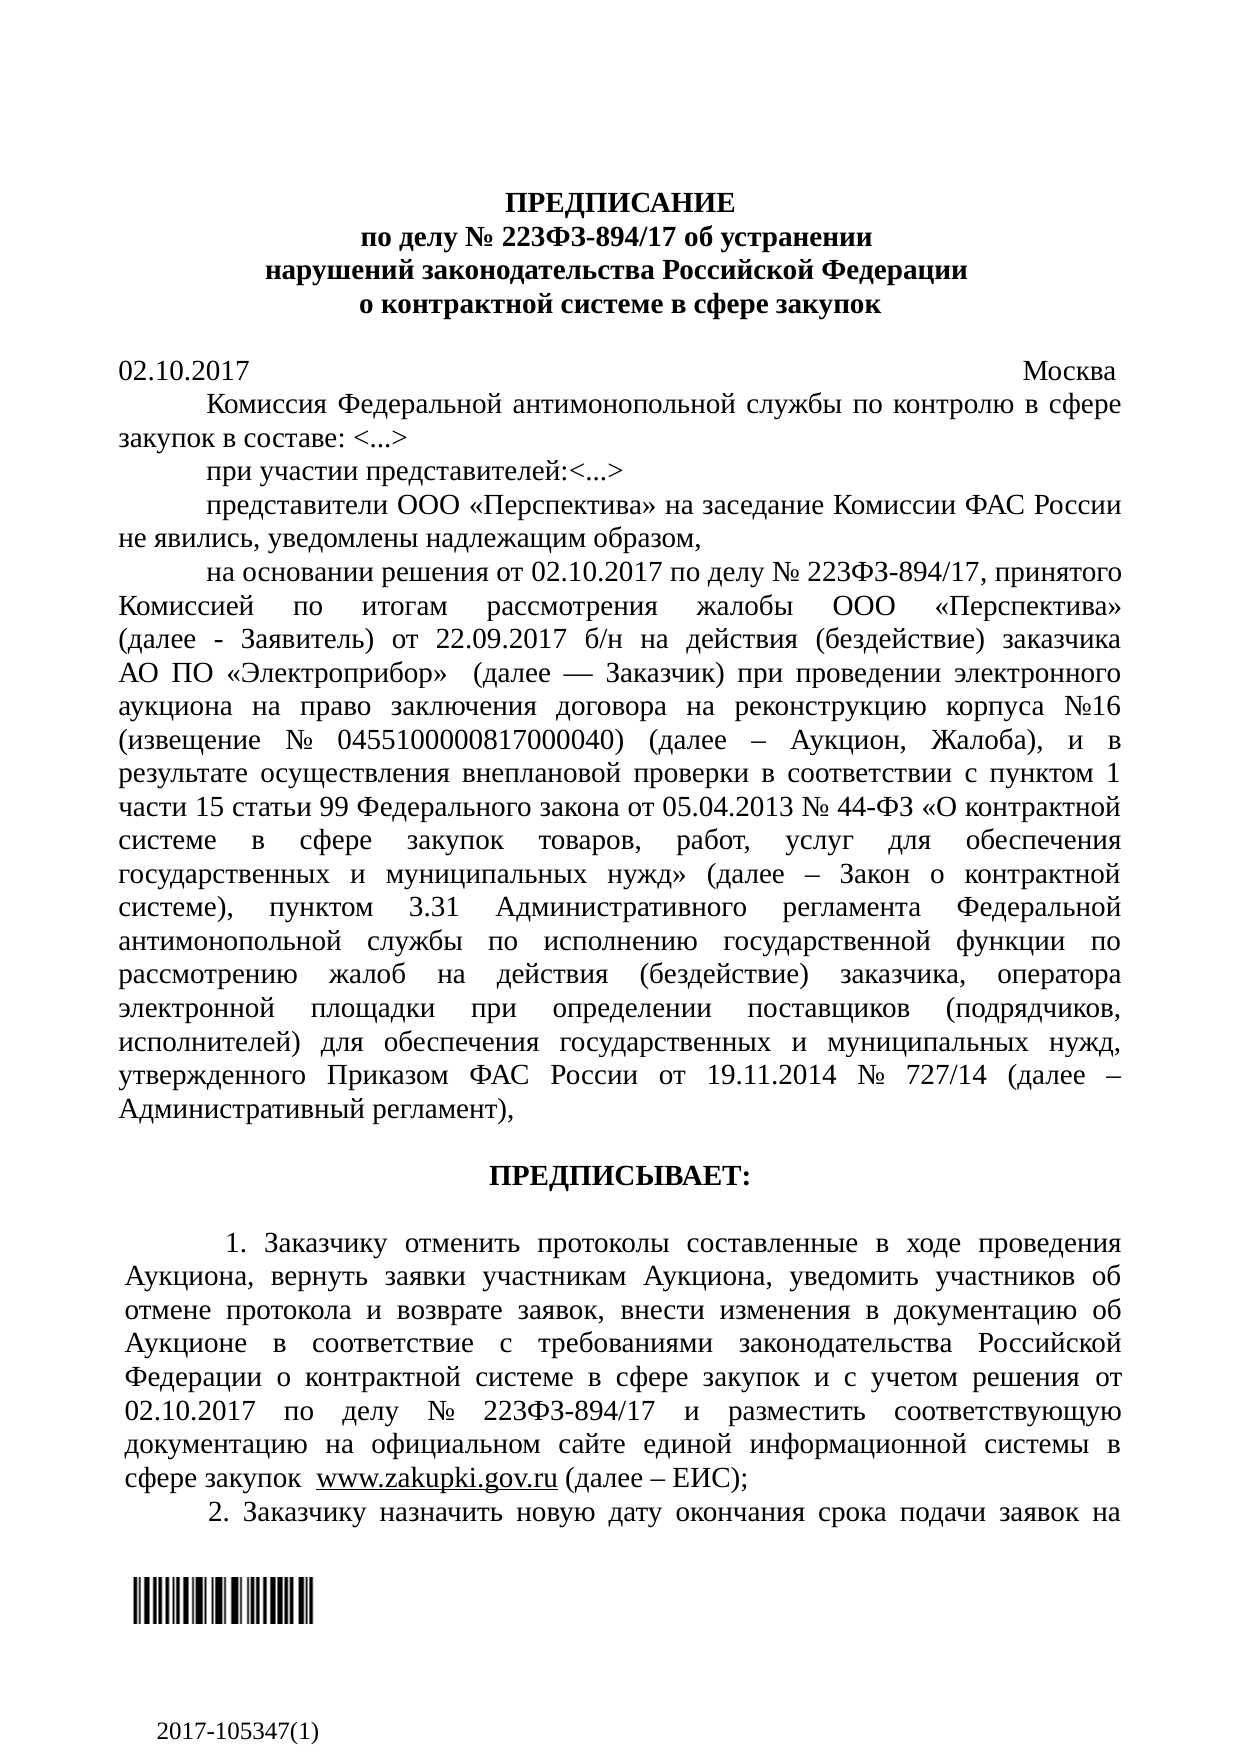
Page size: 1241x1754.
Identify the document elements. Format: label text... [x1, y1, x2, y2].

picture [118, 1577, 331, 1624]
text Комиссия Федеральной антимонопольной службы по контролю в сфере закупок в составе: <...> [118, 386, 1122, 453]
text при участии представителей:<...> [118, 453, 1122, 487]
text представители ООО «Перспектива» на заседание Комиссии ФАС России не явились, уведомлены надлежащим образом, [118, 487, 1122, 554]
text 2. Заказчику назначить новую дату окончания срока подачи заявок на [124, 1493, 1122, 1529]
text 1. Заказчику отменить протоколы составленные в ходе проведения Аукциона, вернуть заявки участникам Аукциона, уведомить участников об отмене протокола и возврате заявок, внести изменения в документацию об Аукционе в соответствие с требованиями законодательства Российской Федерации о контрактной системе в сфере закупок и с учетом решения от 02.10.2017 по делу № 223ФЗ-894/17 и разместить соответствующую документацию на официальном сайте единой информационной системы в сфере закупок www.zakupki.gov.ru (далее – ЕИС); [124, 1225, 1122, 1493]
text 02.10.2017 Москва [118, 353, 1122, 386]
text по делу № 223ФЗ-894/17 об устранении [118, 219, 1122, 252]
text о контрактной системе в сфере закупок [118, 286, 1122, 319]
text на основании решения от 02.10.2017 по делу № 223ФЗ-894/17, принятого Комиссией по итогам рассмотрения жалобы ООО «Перспектива» (далее - Заявитель) от 22.09.2017 б/н на действия (бездействие) заказчика АО ПО «Электроприбор» (далее — Заказчик) при проведении электронного аукциона на право заключения договора на реконструкцию корпуса №16 (извещение № 0455100000817000040) (далее – Аукцион, Жалоба), и в результате осуществления внеплановой проверки в соответствии с пунктом 1 части 15 статьи 99 Федерального закона от 05.04.2013 № 44-ФЗ «О контрактной системе в сфере закупок товаров, работ, услуг для обеспечения государственных и муниципальных нужд» (далее – Закон о контрактной системе), пунктом 3.31 Административного регламента Федеральной антимонопольной службы по исполнению государственной функции по рассмотрению жалоб на действия (бездействие) заказчика, оператора электронной площадки при определении поставщиков (подрядчиков, исполнителей) для обеспечения государственных и муниципальных нужд, утвержденного Приказом ФАС России от 19.11.2014 № 727/14 (далее – Административный регламент), [118, 554, 1122, 1124]
text нарушений законодательства Российской Федерации [118, 252, 1122, 286]
text ПРЕДПИСАНИЕ [118, 185, 1122, 219]
text ПРЕДПИСЫВАЕТ: [118, 1158, 1122, 1191]
